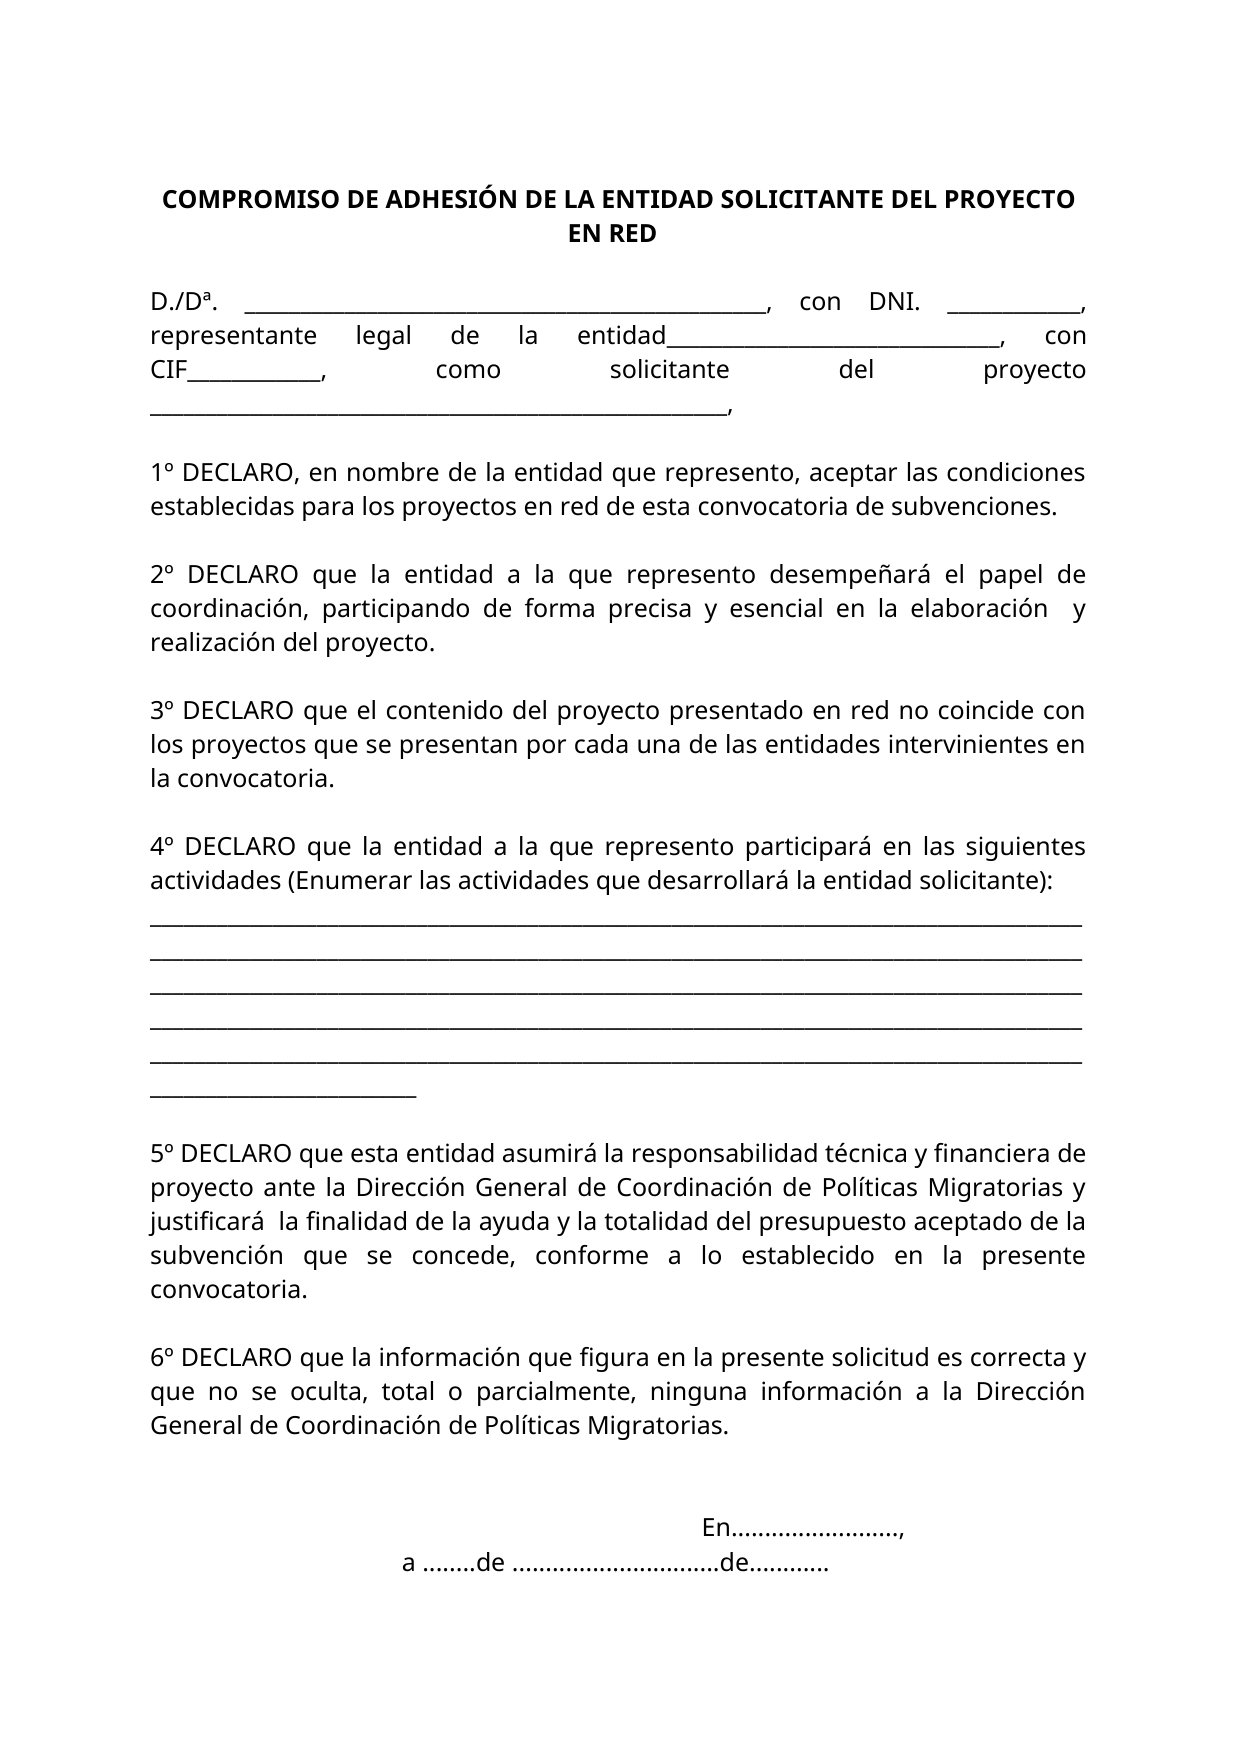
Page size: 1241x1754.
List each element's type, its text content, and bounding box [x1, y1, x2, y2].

text 3º DECLARO que el contenido del proyecto presentado en red no coincide con los proyectos que se presentan por cada una de las entidades intervinientes en la convocatoria. [150, 693, 1087, 795]
text En........................., a ........de ...............................de............ [150, 1510, 1087, 1578]
text 2º DECLARO que la entidad a la que represento desempeñará el papel de coordinación, participando de forma precisa y esencial en la elaboración y realización del proyecto. [150, 556, 1087, 658]
text 6º DECLARO que la información que figura en la presente solicitud es correcta y que no se oculta, total o parcialmente, ninguna información a la Dirección General de Coordinación de Políticas Migratorias. [150, 1340, 1087, 1442]
text COMPROMISO DE ADHESIÓN DE LA ENTIDAD SOLICITANTE DEL PROYECTO EN RED [150, 182, 1087, 250]
text ____________________________________________________________________________________________________________________________________________________________________________________________________________________________________________________________________________________________________________________________________________________________________________________________________________________________________________________________ [150, 897, 1087, 1101]
text 5º DECLARO que esta entidad asumirá la responsabilidad técnica y financiera de proyecto ante la Dirección General de Coordinación de Políticas Migratorias y justificará la finalidad de la ayuda y la totalidad del presupuesto aceptado de la subvención que se concede, conforme a lo establecido en la presente convocatoria. [150, 1135, 1087, 1306]
text 4º DECLARO que la entidad a la que represento participará en las siguientes actividades (Enumerar las actividades que desarrollará la entidad solicitante): [150, 829, 1087, 897]
text D./Dª. _______________________________________________, con DNI. ____________, representante legal de la entidad______________________________, con CIF____________, como solicitante del proyecto ____________________________________________________, [150, 284, 1087, 420]
text 1º DECLARO, en nombre de la entidad que represento, aceptar las condiciones establecidas para los proyectos en red de esta convocatoria de subvenciones. [150, 454, 1087, 522]
